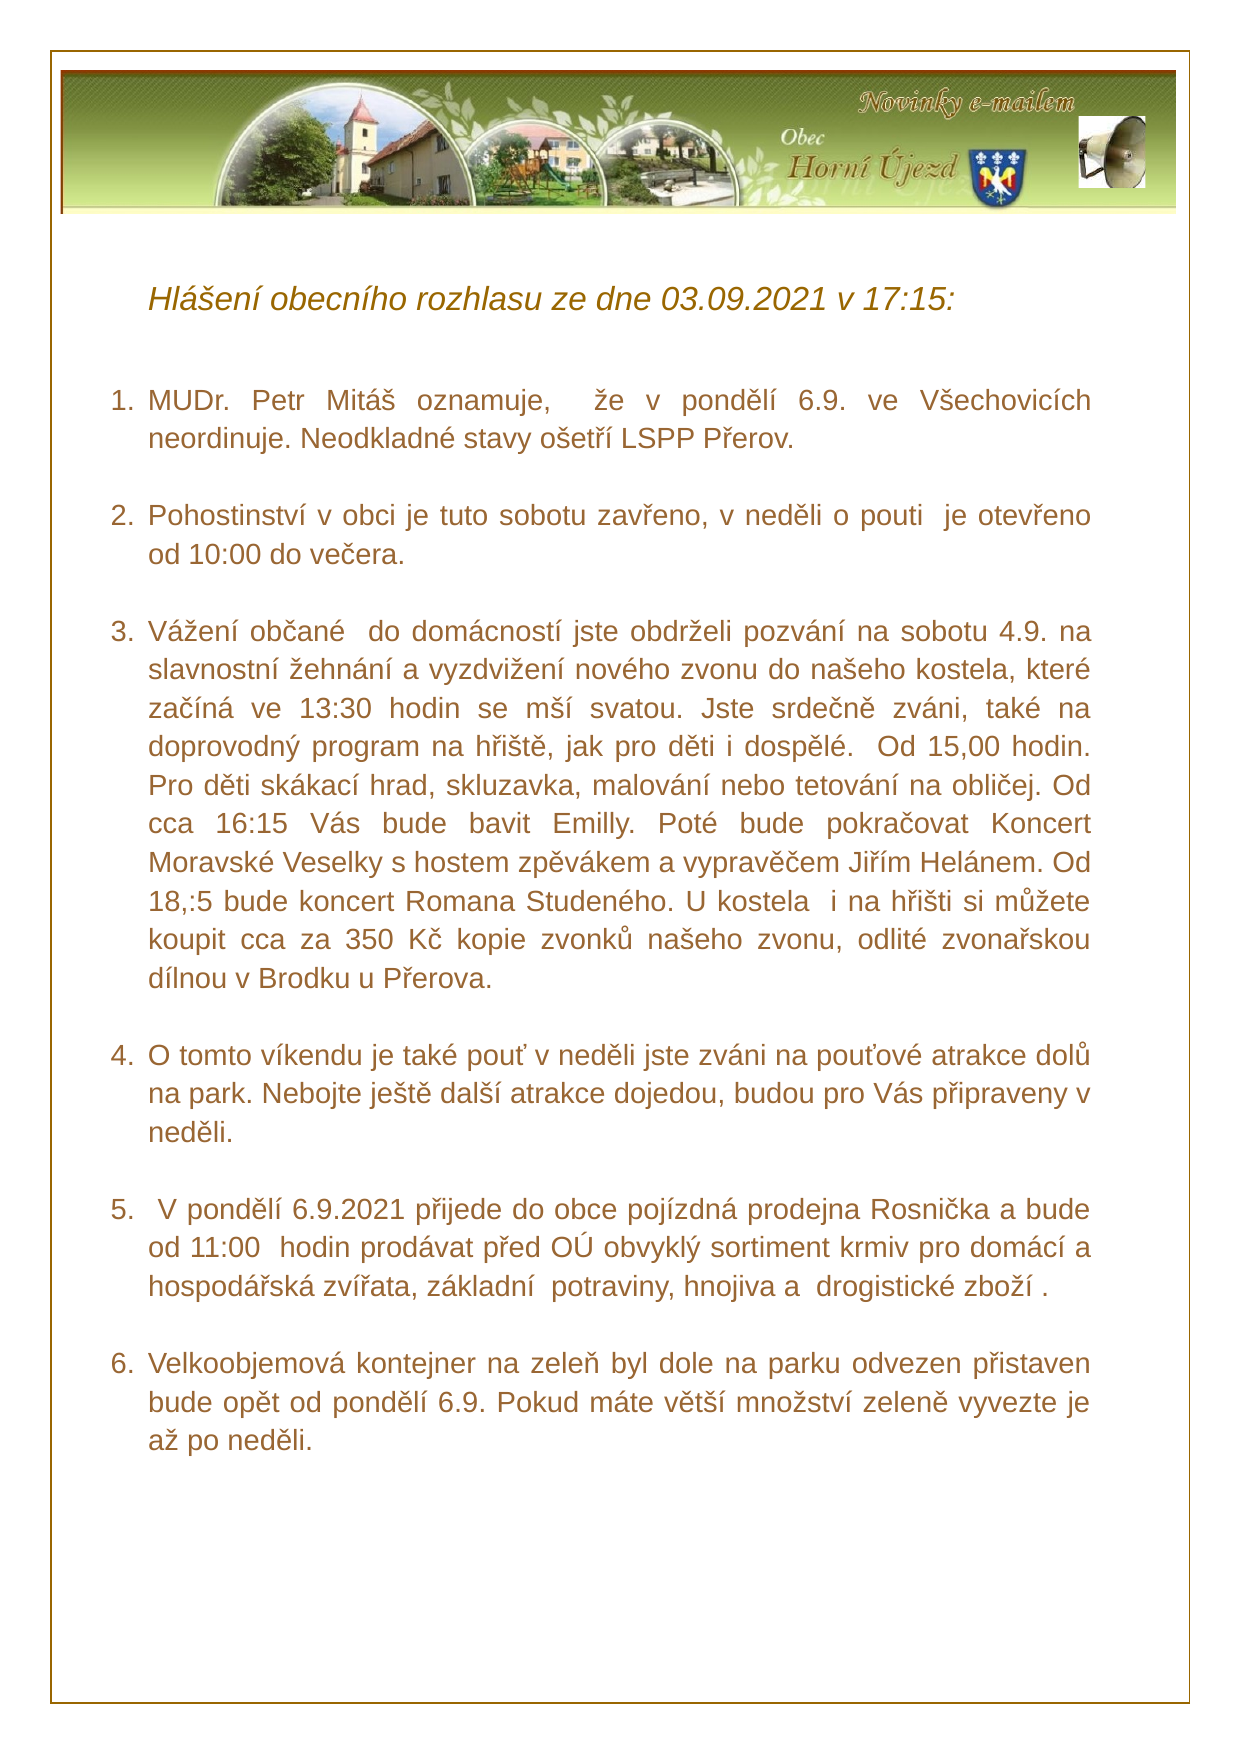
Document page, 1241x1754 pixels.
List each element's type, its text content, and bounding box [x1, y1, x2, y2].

list Vážení občané do domácností jste obdrželi pozvání na sobotu 4.9. na slavnostní žehnání a vyzdvižení nového zvonu do našeho kostela, které začíná ve 13:30 hodin se mší svatou. Jste srdečně zváni, také na doprovodný program na hřiště, jak pro děti i dospělé. Od 15,00 hodin. Pro děti skákací hrad, skluzavka, malování nebo tetování na obličej. Od cca 16:15 Vás bude bavit Emilly. Poté bude pokračovat Koncert Moravské Veselky s hostem zpěvákem a vypravěčem Jiřím Helánem. Od 18,:5 bude koncert Romana Studeného. U kostela i na hřišti si můžete koupit cca za 350 Kč kopie zvonků našeho zvonu, odlité zvonařskou dílnou v Brodku u Přerova. [110, 614, 1093, 994]
picture [60, 70, 1181, 218]
text Hlášení obecního rozhlasu ze dne 03.09.2021 v 17:15: [148, 279, 1093, 317]
list Velkoobjemová kontejner na zeleň byl dole na parku odvezen přistaven bude opět od pondělí 6.9. Pokud máte větší množství zeleně vyvezte je až po neděli. [110, 1346, 1093, 1457]
list MUDr. Petr Mitáš oznamuje, že v pondělí 6.9. ve Všechovicích neordinuje. Neodkladné stavy ošetří LSPP Přerov. [110, 383, 1093, 455]
list Pohostinství v obci je tuto sobotu zavřeno, v neděli o pouti je otevřeno od 10:00 do večera. [110, 498, 1093, 570]
list O tomto víkendu je také pouť v neděli jste zváni na pouťové atrakce dolů na park. Nebojte ještě další atrakce dojedou, budou pro Vás připraveny v neděli. [110, 1038, 1093, 1148]
list V pondělí 6.9.2021 přijede do obce pojízdná prodejna Rosnička a bude od 11:00 hodin prodávat před OÚ obvyklý sortiment krmiv pro domácí a hospodářská zvířata, základní potraviny, hnojiva a drogistické zboží . [110, 1192, 1093, 1303]
